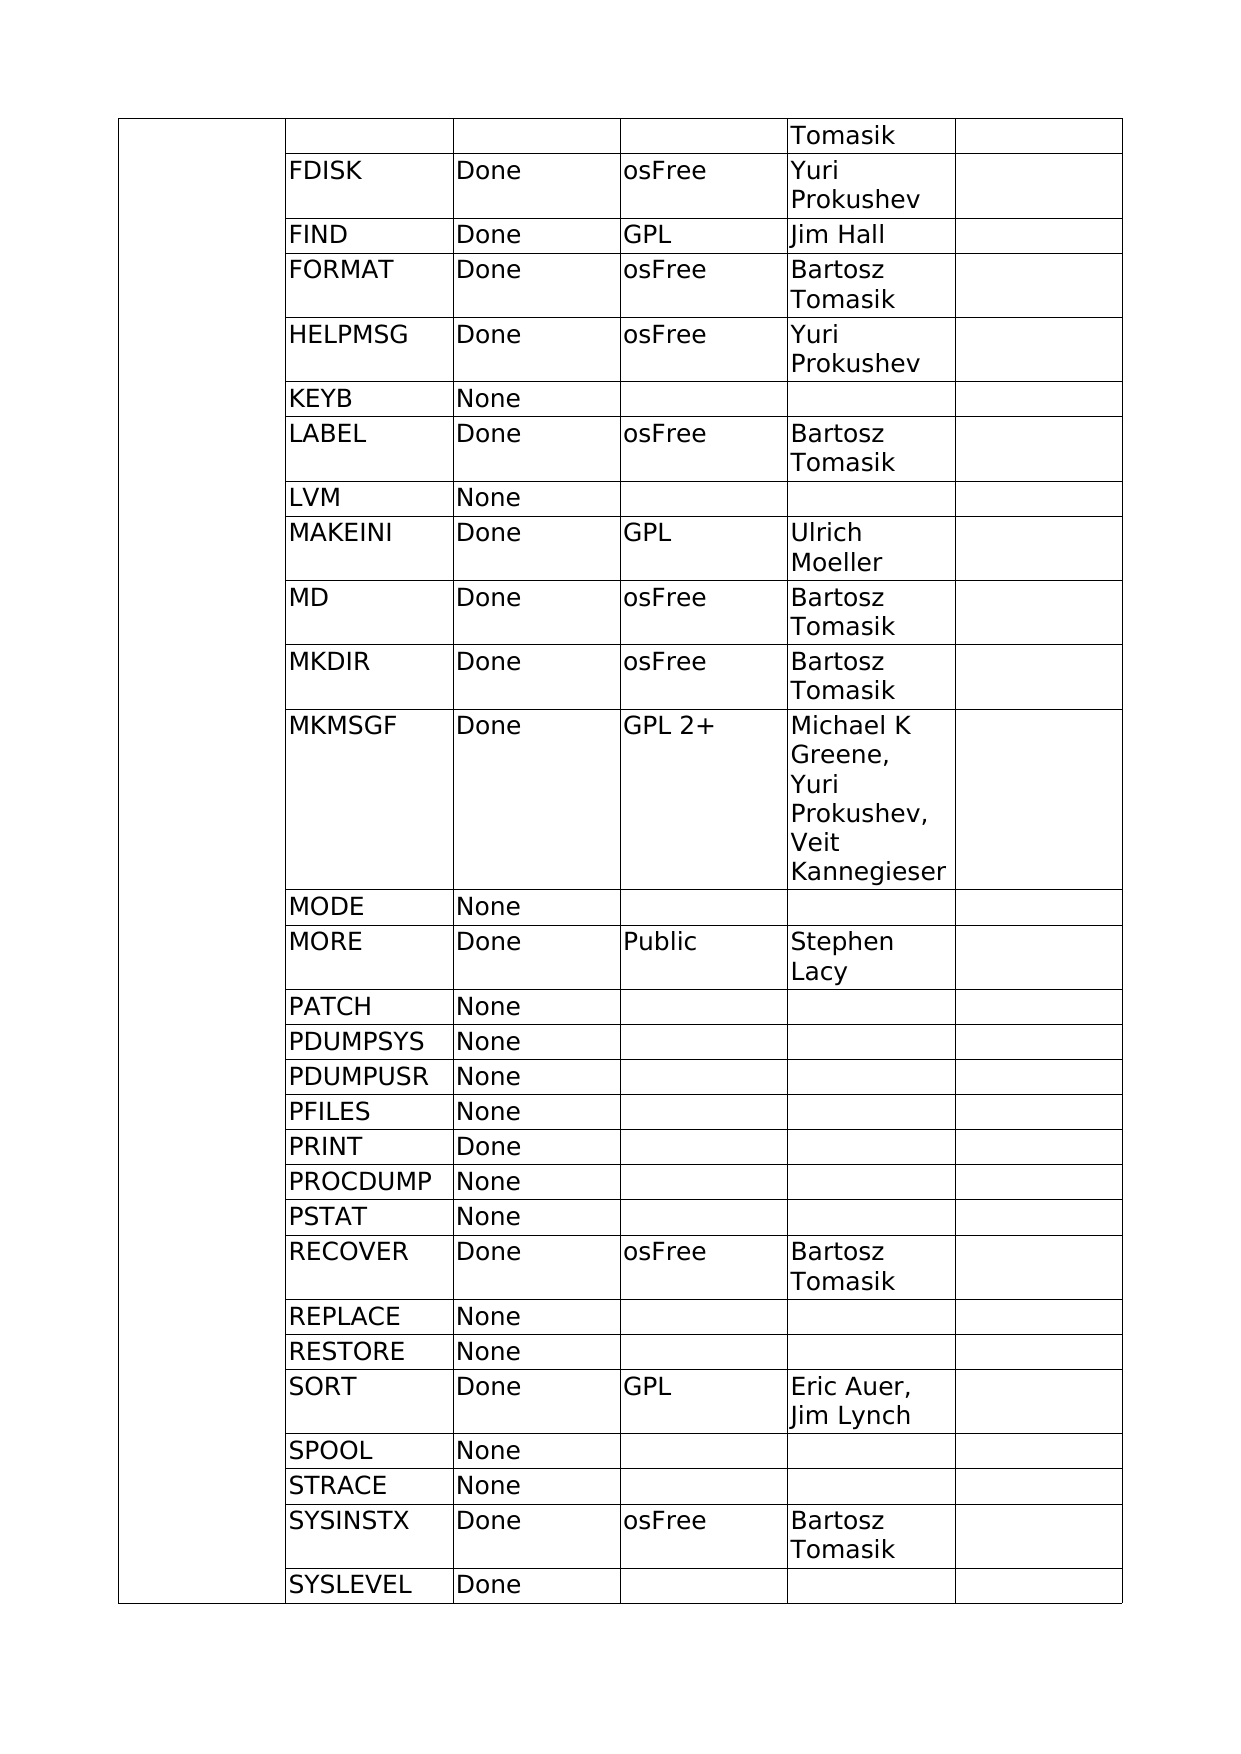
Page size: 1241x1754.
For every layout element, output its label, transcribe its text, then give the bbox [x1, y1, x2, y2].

table_cell [621, 1569, 787, 1603]
table_cell osFree [621, 581, 787, 644]
table_cell [788, 1469, 955, 1503]
table_cell MODE [286, 890, 453, 924]
table_cell [956, 710, 1122, 889]
table_cell Public [621, 926, 787, 989]
table_cell Eric Auer, Jim Lynch [788, 1370, 955, 1433]
table_cell [454, 119, 620, 153]
table_cell Bartosz Tomasik [788, 645, 955, 708]
table_cell [788, 1434, 955, 1468]
table_cell [621, 1200, 787, 1234]
table_cell [788, 990, 955, 1024]
table_cell [621, 482, 787, 516]
table_cell None [454, 1060, 620, 1094]
table_cell osFree [621, 1236, 787, 1299]
table_cell Done [454, 581, 620, 644]
table_cell Michael K Greene, Yuri Prokushev, Veit Kannegieser [788, 710, 955, 889]
table_cell Done [454, 1569, 620, 1603]
table_cell Done [454, 254, 620, 317]
table_cell Done [454, 1236, 620, 1299]
table_cell MKDIR [286, 645, 453, 708]
table_cell Done [454, 645, 620, 708]
table_cell [286, 119, 453, 153]
table_cell HELPMSG [286, 318, 453, 381]
table_cell Done [454, 417, 620, 481]
table_cell PRINT [286, 1130, 453, 1164]
table_cell [956, 1469, 1122, 1503]
table_cell [788, 1130, 955, 1164]
table_cell osFree [621, 254, 787, 317]
table_cell osFree [621, 154, 787, 217]
table_cell [788, 1165, 955, 1199]
table_cell [621, 1335, 787, 1369]
table_cell REPLACE [286, 1300, 453, 1334]
table_cell None [454, 1200, 620, 1234]
table_cell [621, 1060, 787, 1094]
table_cell [956, 1569, 1122, 1603]
table_cell [956, 1165, 1122, 1199]
table_cell SORT [286, 1370, 453, 1433]
table_cell MORE [286, 926, 453, 989]
table_cell Done [454, 154, 620, 217]
table_cell FIND [286, 219, 453, 253]
table_cell Bartosz Tomasik [788, 1505, 955, 1568]
table_cell [956, 890, 1122, 924]
table_cell Bartosz Tomasik [788, 254, 955, 317]
table_cell [956, 1095, 1122, 1129]
table_cell Done [454, 517, 620, 580]
table_cell [956, 154, 1122, 217]
table_cell osFree [621, 318, 787, 381]
table_cell Done [454, 926, 620, 989]
table_cell [788, 1200, 955, 1234]
table_cell [956, 1370, 1122, 1433]
table_cell [621, 1130, 787, 1164]
table_cell [621, 890, 787, 924]
table_cell [956, 990, 1122, 1024]
table_cell None [454, 1434, 620, 1468]
table_cell [956, 1130, 1122, 1164]
table_cell [788, 1025, 955, 1059]
table_cell [956, 119, 1122, 153]
table_cell [956, 1025, 1122, 1059]
table_cell PROCDUMP [286, 1165, 453, 1199]
table_cell [956, 926, 1122, 989]
table_cell Jim Hall [788, 219, 955, 253]
table_cell Bartosz Tomasik [788, 417, 955, 481]
table_cell [788, 1569, 955, 1603]
table_cell [956, 517, 1122, 580]
table_cell PSTAT [286, 1200, 453, 1234]
table_cell LVM [286, 482, 453, 516]
table_cell RESTORE [286, 1335, 453, 1369]
table_cell Yuri Prokushev [788, 154, 955, 217]
table_cell [956, 1434, 1122, 1468]
table_cell STRACE [286, 1469, 453, 1503]
table_cell [621, 382, 787, 416]
table_cell LABEL [286, 417, 453, 481]
table_cell Yuri Prokushev [788, 318, 955, 381]
table_cell [621, 1434, 787, 1468]
table_cell SPOOL [286, 1434, 453, 1468]
table_cell MD [286, 581, 453, 644]
table_cell [788, 1300, 955, 1334]
table_cell [621, 990, 787, 1024]
table_cell Done [454, 219, 620, 253]
table_cell [956, 417, 1122, 481]
table_cell osFree [621, 1505, 787, 1568]
table_cell None [454, 990, 620, 1024]
table_cell Done [454, 710, 620, 889]
table_cell None [454, 1300, 620, 1334]
table_cell MAKEINI [286, 517, 453, 580]
table_cell [956, 1060, 1122, 1094]
table_cell Tomasik [788, 119, 955, 153]
table_cell SYSINSTX [286, 1505, 453, 1568]
table_cell [119, 119, 285, 1603]
table_cell PDUMPSYS [286, 1025, 453, 1059]
table_cell Done [454, 1130, 620, 1164]
table_cell [788, 482, 955, 516]
table_cell [788, 1335, 955, 1369]
table_cell GPL [621, 517, 787, 580]
table_cell Bartosz Tomasik [788, 1236, 955, 1299]
table_cell None [454, 1165, 620, 1199]
table_cell [621, 119, 787, 153]
table_cell None [454, 1025, 620, 1059]
table_cell Done [454, 1370, 620, 1433]
table_cell [956, 581, 1122, 644]
table_cell GPL [621, 1370, 787, 1433]
table_cell [956, 318, 1122, 381]
table_cell [956, 219, 1122, 253]
table_cell None [454, 1469, 620, 1503]
table_cell PATCH [286, 990, 453, 1024]
table_cell [621, 1300, 787, 1334]
table_cell osFree [621, 645, 787, 708]
table_cell [956, 1236, 1122, 1299]
table_cell Ulrich Moeller [788, 517, 955, 580]
table_cell FDISK [286, 154, 453, 217]
table_cell Bartosz Tomasik [788, 581, 955, 644]
table_cell [956, 1335, 1122, 1369]
table_cell Stephen Lacy [788, 926, 955, 989]
table_cell [956, 382, 1122, 416]
table_cell None [454, 1335, 620, 1369]
table_cell [788, 1060, 955, 1094]
table_cell PFILES [286, 1095, 453, 1129]
table_cell None [454, 382, 620, 416]
table_cell [621, 1095, 787, 1129]
table_cell Done [454, 1505, 620, 1568]
table_cell [956, 1200, 1122, 1234]
table_cell [956, 1505, 1122, 1568]
table_cell [621, 1025, 787, 1059]
table_cell FORMAT [286, 254, 453, 317]
table_cell [956, 482, 1122, 516]
table_cell [956, 1300, 1122, 1334]
table_cell osFree [621, 417, 787, 481]
table_cell None [454, 482, 620, 516]
table_cell [788, 890, 955, 924]
table_cell None [454, 890, 620, 924]
table_cell Done [454, 318, 620, 381]
table_cell [788, 382, 955, 416]
table_cell [788, 1095, 955, 1129]
table_cell GPL 2+ [621, 710, 787, 889]
table_cell MKMSGF [286, 710, 453, 889]
table_cell RECOVER [286, 1236, 453, 1299]
table_cell KEYB [286, 382, 453, 416]
table_cell PDUMPUSR [286, 1060, 453, 1094]
table_cell SYSLEVEL [286, 1569, 453, 1603]
table_cell GPL [621, 219, 787, 253]
table_cell [621, 1165, 787, 1199]
table_cell [956, 645, 1122, 708]
table_cell [956, 254, 1122, 317]
table_cell None [454, 1095, 620, 1129]
table_cell [621, 1469, 787, 1503]
